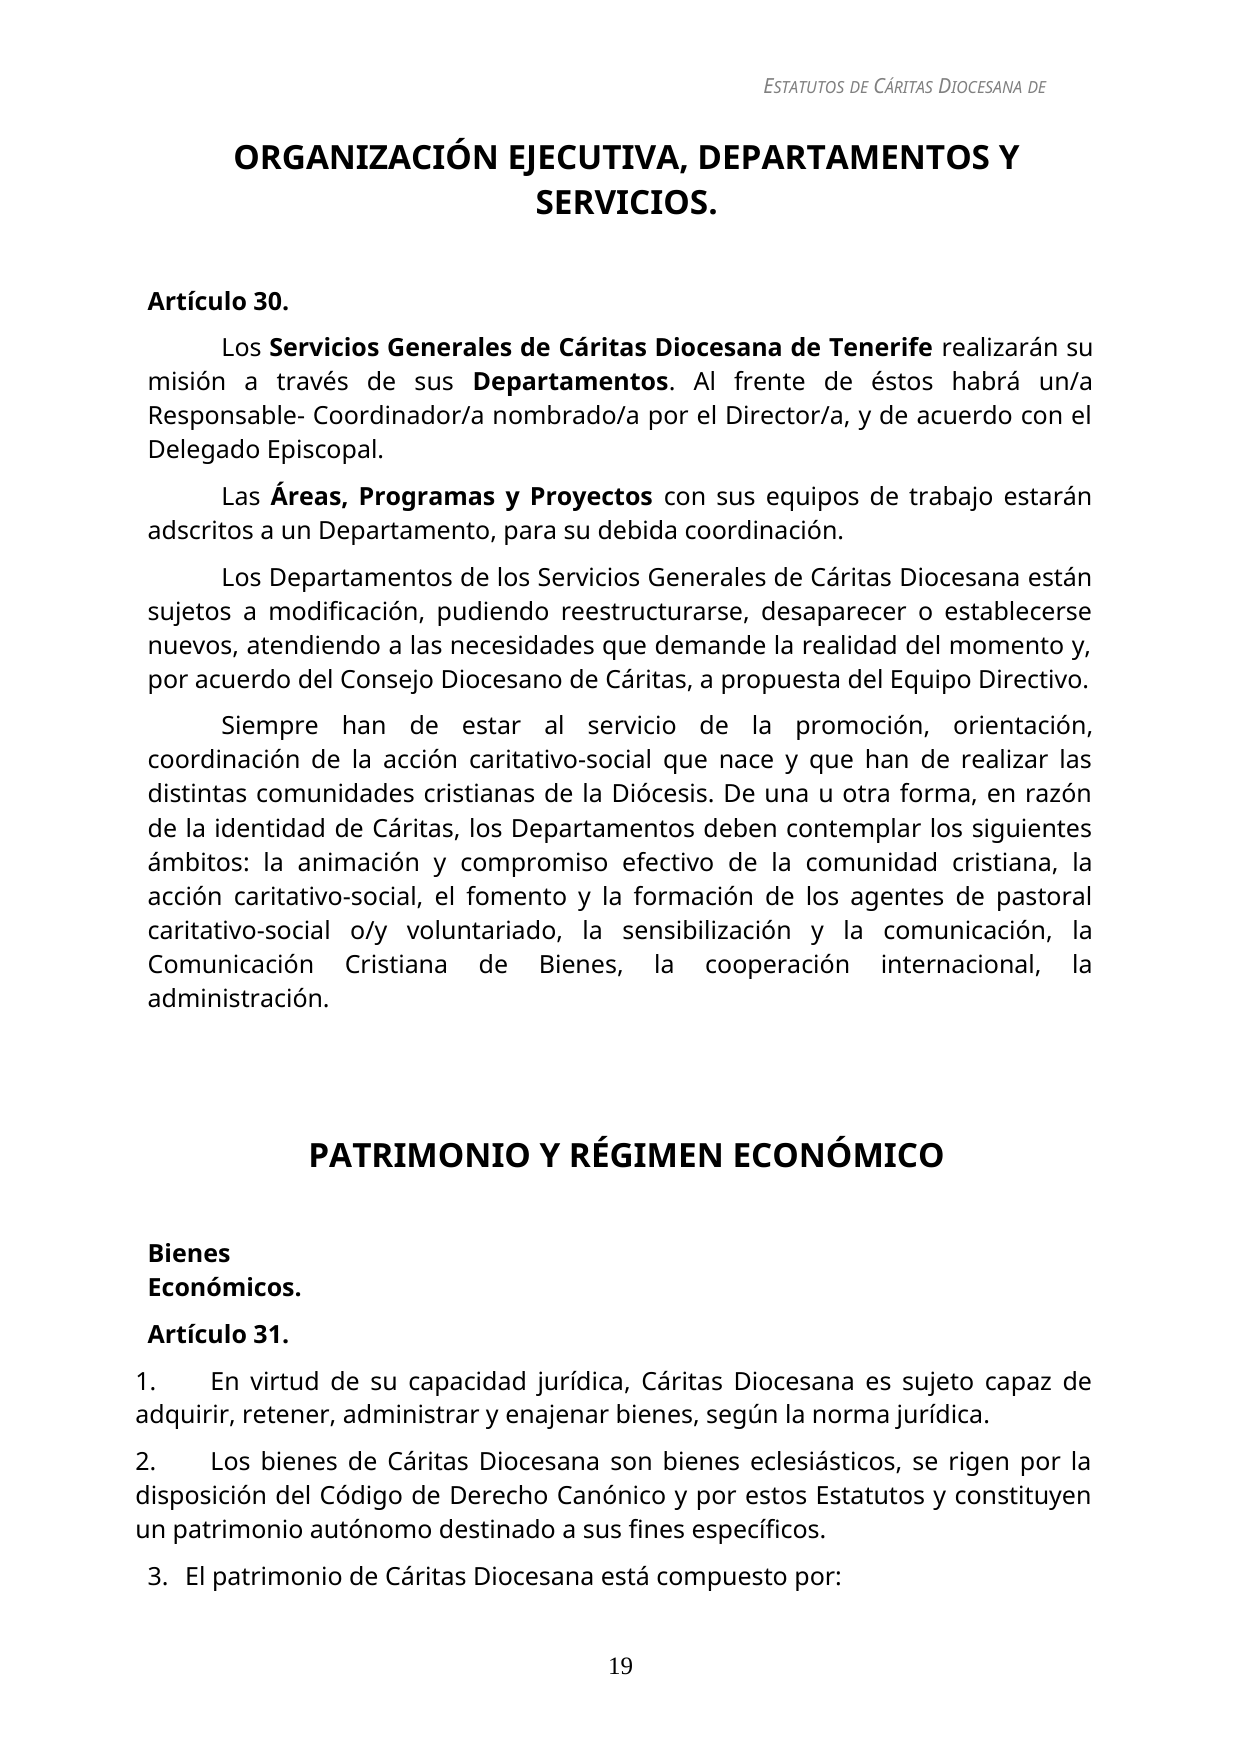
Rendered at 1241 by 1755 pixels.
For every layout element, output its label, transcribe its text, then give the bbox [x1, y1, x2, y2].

text Siempre han de estar al servicio de la promoción, orientación, coordinación de la acción caritativo-social que nace y que han de realizar las distintas comunidades cristianas de la Diócesis. De una u otra forma, en razón de la identidad de Cáritas, los Departamentos deben contemplar los siguientes ámbitos: la animación y compromiso efectivo de la comunidad cristiana, la acción caritativo-social, el fomento y la formación de los agentes de pastoral caritativo-social o/y voluntariado, la sensibilización y la comunicación, la Comunicación Cristiana de Bienes, la cooperación internacional, la administración. [147, 708, 1094, 1014]
list El patrimonio de Cáritas Diocesana está compuesto por: [147, 1558, 1105, 1592]
text Bienes Económicos. [147, 1236, 381, 1304]
text Las Áreas, Programas y Proyectos con sus equipos de trabajo estarán adscritos a un Departamento, para su debida coordinación. [147, 479, 1093, 547]
text Artículo 30. [147, 283, 1105, 317]
list En virtud de su capacidad jurídica, Cáritas Diocesana es sujeto capaz de adquirir, retener, administrar y enajenar bienes, según la norma jurídica. [135, 1363, 1094, 1431]
text Los Servicios Generales de Cáritas Diocesana de Tenerife realizarán su misión a través de sus Departamentos. Al frente de éstos habrá un/a Responsable- Coordinador/a nombrado/a por el Director/a, y de acuerdo con el Delegado Episcopal. [147, 330, 1094, 466]
subtitle PATRIMONIO Y RÉGIMEN ECONÓMICO [147, 1131, 1105, 1177]
text Artículo 31. [147, 1317, 381, 1351]
text ORGANIZACIÓN EJECUTIVA, DEPARTAMENTOS Y SERVICIOS. [147, 133, 1105, 224]
text Los Departamentos de los Servicios Generales de Cáritas Diocesana están sujetos a modificación, pudiendo reestructurarse, desaparecer o establecerse nuevos, atendiendo a las necesidades que demande la realidad del momento y, por acuerdo del Consejo Diocesano de Cáritas, a propuesta del Equipo Directivo. [147, 559, 1093, 696]
list Los bienes de Cáritas Diocesana son bienes eclesiásticos, se rigen por la disposición del Código de Derecho Canónico y por estos Estatutos y constituyen un patrimonio autónomo destinado a sus fines específicos. [135, 1444, 1093, 1546]
